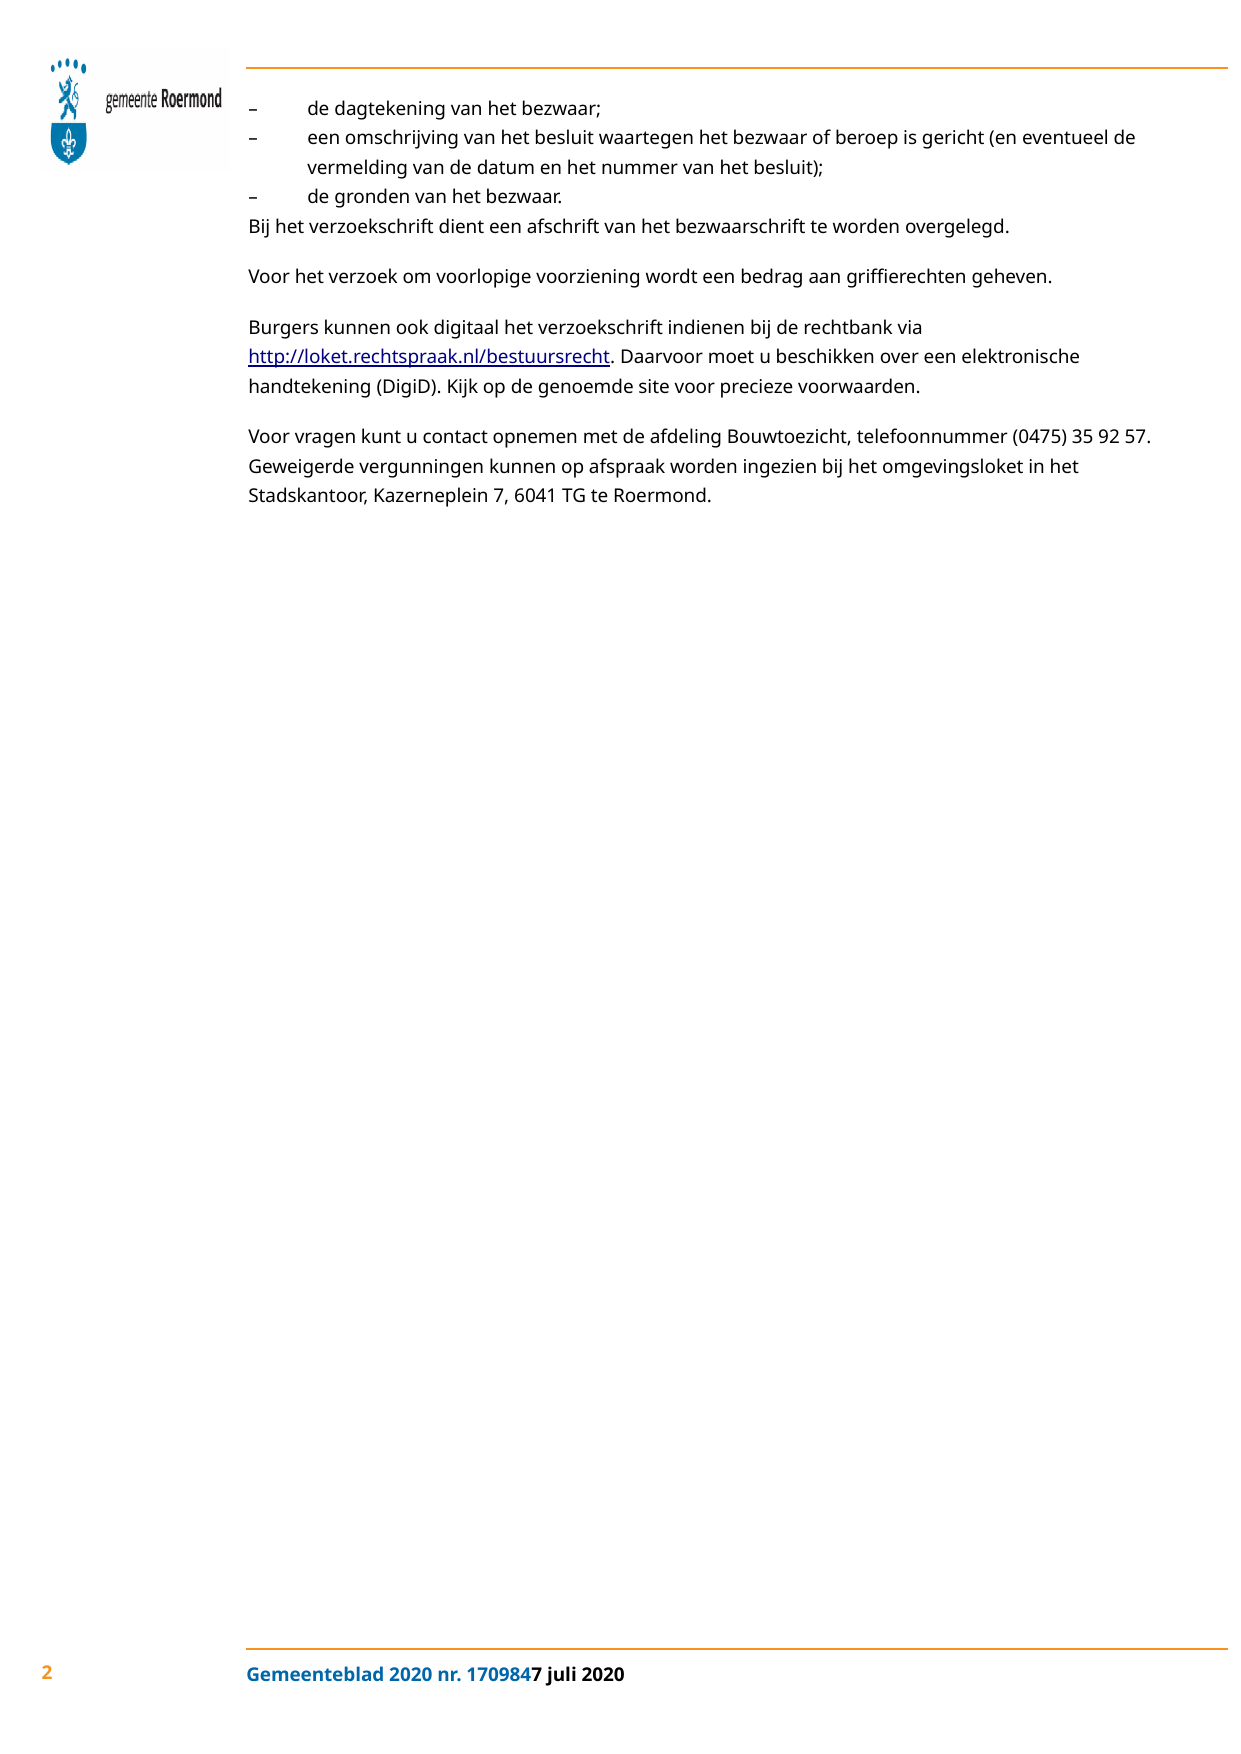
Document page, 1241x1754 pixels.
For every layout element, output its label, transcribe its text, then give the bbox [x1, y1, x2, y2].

text Voor het verzoek om voorlopige voorziening wordt een bedrag aan griffierechten geheven. [248, 263, 1152, 289]
list een omschrijving van het besluit waartegen het bezwaar of beroep is gericht (en eventueel de vermelding van de datum en het nummer van het besluit); [248, 124, 1152, 180]
picture [41, 47, 231, 172]
list de dagtekening van het bezwaar; [248, 95, 1152, 121]
text Burgers kunnen ook digitaal het verzoekschrift indienen bij de rechtbank via http://loket.rechtspraak.nl/bestuursrecht. Daarvoor moet u beschikken over een elektronische handtekening (DigiD). Kijk op de genoemde site voor precieze voorwaarden. [248, 314, 1152, 399]
list de gronden van het bezwaar. [248, 183, 1152, 209]
text Voor vragen kunt u contact opnemen met de afdeling Bouwtoezicht, telefoonnummer (0475) 35 92 57. Geweigerde vergunningen kunnen op afspraak worden ingezien bij het omgevingsloket in het Stadskantoor, Kazerneplein 7, 6041 TG te Roermond. [248, 423, 1152, 508]
text Bij het verzoekschrift dient een afschrift van het bezwaarschrift te worden overgelegd. [248, 213, 1152, 239]
